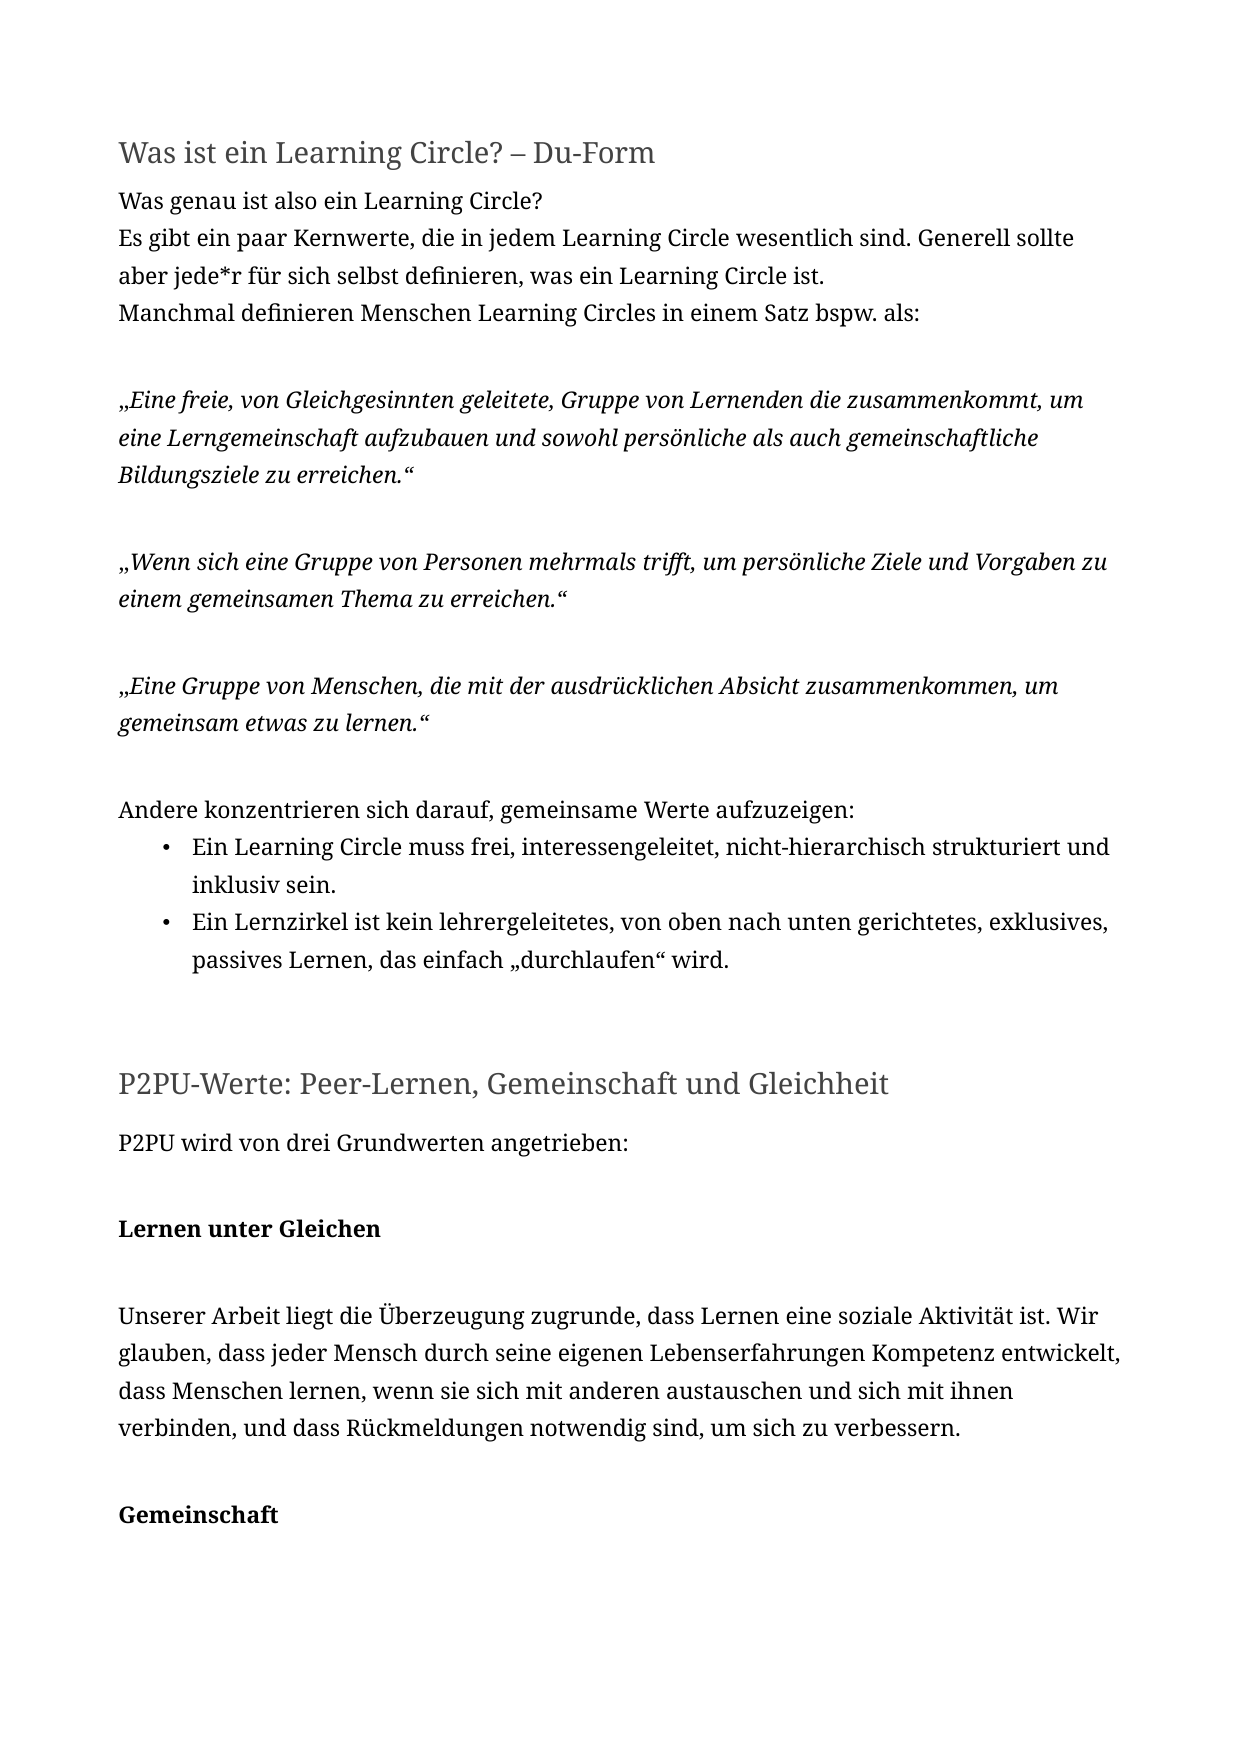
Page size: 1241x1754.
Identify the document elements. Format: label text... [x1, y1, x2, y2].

subtitle Was ist ein Learning Circle? – Du-Form [118, 133, 1122, 172]
text Es gibt ein paar Kernwerte, die in jedem Learning Circle wesentlich sind. Generell sollte aber jede*r für sich selbst definieren, was ein Learning Circle ist. [118, 222, 1122, 291]
list Ein Learning Circle muss frei, interessengeleitet, nicht-hierarchisch strukturiert und inklusiv sein. [162, 831, 1122, 900]
list Ein Lernzirkel ist kein lehrergeleitetes, von oben nach unten gerichtetes, exklusives, passives Lernen, das einfach „durchlaufen“ wird. [162, 906, 1122, 975]
text „Wenn sich eine Gruppe von Personen mehrmals trifft, um persönliche Ziele und Vorgaben zu einem gemeinsamen Thema zu erreichen.“ [118, 546, 1122, 614]
text Unserer Arbeit liegt die Überzeugung zugrunde, dass Lernen eine soziale Aktivität ist. Wir glauben, dass jeder Mensch durch seine eigenen Lebenserfahrungen Kompetenz entwickelt, dass Menschen lernen, wenn sie sich mit anderen austauschen und sich mit ihnen verbinden, und dass Rückmeldungen notwendig sind, um sich zu verbessern. [118, 1300, 1122, 1443]
subtitle P2PU-Werte: Peer-Lernen, Gemeinschaft und Gleichheit [118, 1063, 1122, 1103]
text Lernen unter Gleichen [118, 1213, 1122, 1244]
text „Eine freie, von Gleichgesinnten geleitete, Gruppe von Lernenden die zusammenkommt, um eine Lerngemeinschaft aufzubauen und sowohl persönliche als auch gemeinschaftliche Bildungsziele zu erreichen.“ [118, 384, 1122, 490]
text Gemeinschaft [118, 1499, 1122, 1530]
text Manchmal definieren Menschen Learning Circles in einem Satz bspw. als: [118, 297, 1122, 329]
text Andere konzentrieren sich darauf, gemeinsame Werte aufzuzeigen: [118, 794, 1122, 825]
text Was genau ist also ein Learning Circle? [118, 185, 1122, 216]
text „Eine Gruppe von Menschen, die mit der ausdrücklichen Absicht zusammenkommen, um gemeinsam etwas zu lernen.“ [118, 669, 1122, 738]
text P2PU wird von drei Grundwerten angetrieben: [118, 1127, 1122, 1158]
